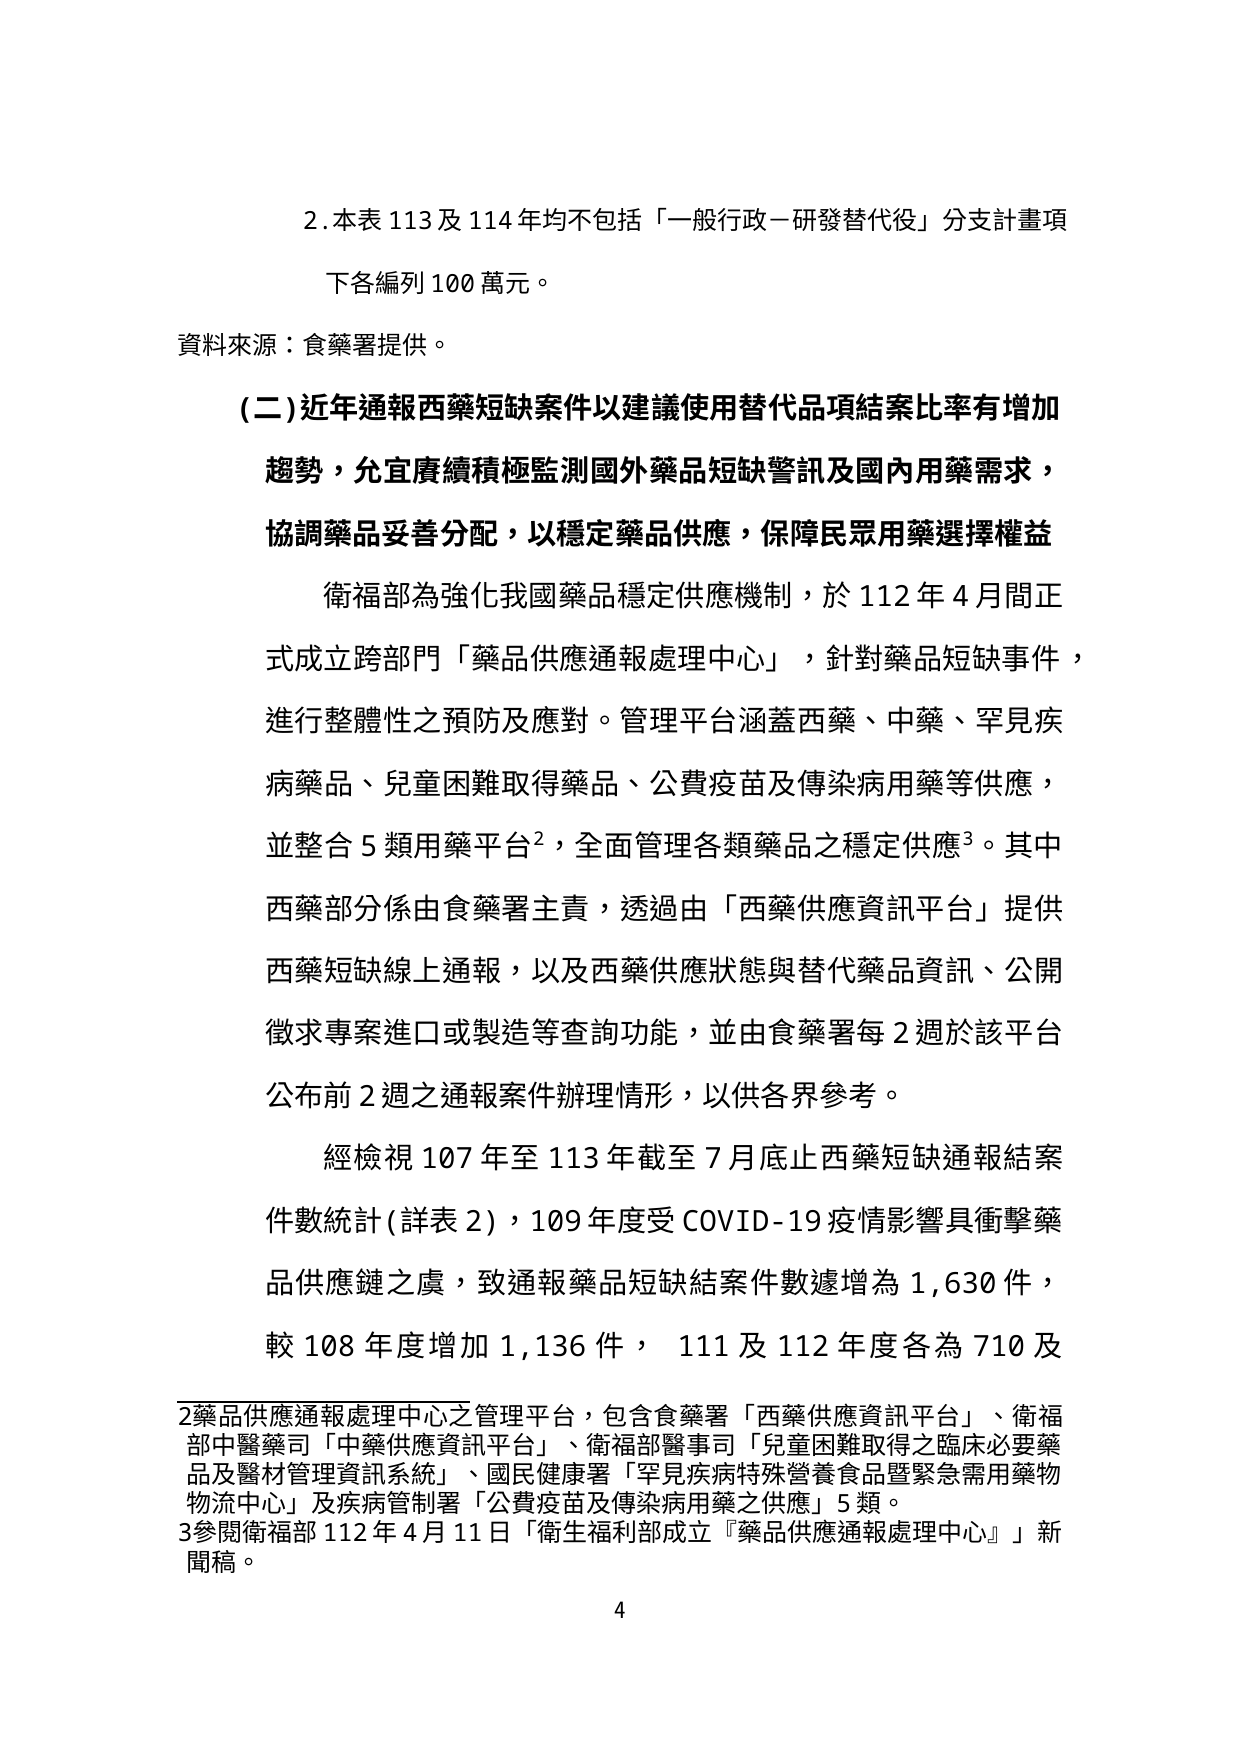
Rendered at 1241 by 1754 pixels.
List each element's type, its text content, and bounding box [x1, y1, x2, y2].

text 經檢視107年至113年截至7月底止西藥短缺通報結案件數統計(詳表2)，109年度受COVID-19疫情影響具衝擊藥品供應鏈之虞，致通報藥品短缺結案件數遽增為1,630件，較108年度增加1,136件， 111及112年度各為710及 [265, 1115, 1063, 1365]
text 衛福部為強化我國藥品穩定供應機制，於112年4月間正式成立跨部門「藥品供應通報處理中心」，針對藥品短缺事件，進行整體性之預防及應對。管理平台涵蓋西藥、中藥、罕見疾病藥品、兒童困難取得藥品、公費疫苗及傳染病用藥等供應，並整合5類用藥平台，全面管理各類藥品之穩定供應。其中西藥部分係由食藥署主責，透過由「西藥供應資訊平台」提供西藥短缺線上通報，以及西藥供應狀態與替代藥品資訊、公開徵求專案進口或製造等查詢功能，並由食藥署每2週於該平台公布前2週之通報案件辦理情形，以供各界參考。 [265, 552, 1063, 1115]
text (二)近年通報西藥短缺案件以建議使用替代品項結案比率有增加趨勢，允宜賡續積極監測國外藥品短缺警訊及國內用藥需求，協調藥品妥善分配，以穩定藥品供應，保障民眾用藥選擇權益 [236, 365, 1063, 552]
text 藥品供應通報處理中心之管理平台，包含食藥署「西藥供應資訊平台」、衛福部中醫藥司「中藥供應資訊平台」、衛福部醫事司「兒童困難取得之臨床必要藥品及醫材管理資訊系統」、國民健康署「罕見疾病特殊營養食品暨緊急需用藥物物流中心」及疾病管制署「公費疫苗及傳染病用藥之供應」5類。 [177, 1402, 1063, 1518]
text 2.本表113及114年均不包括「一般行政－研發替代役」分支計畫項下各編列100萬元。 [303, 177, 1077, 302]
text 參閱衛福部112年4月11日「衛生福利部成立『藥品供應通報處理中心』」新聞稿。 [177, 1518, 1063, 1577]
text 資料來源：食藥署提供。 [177, 302, 1063, 365]
